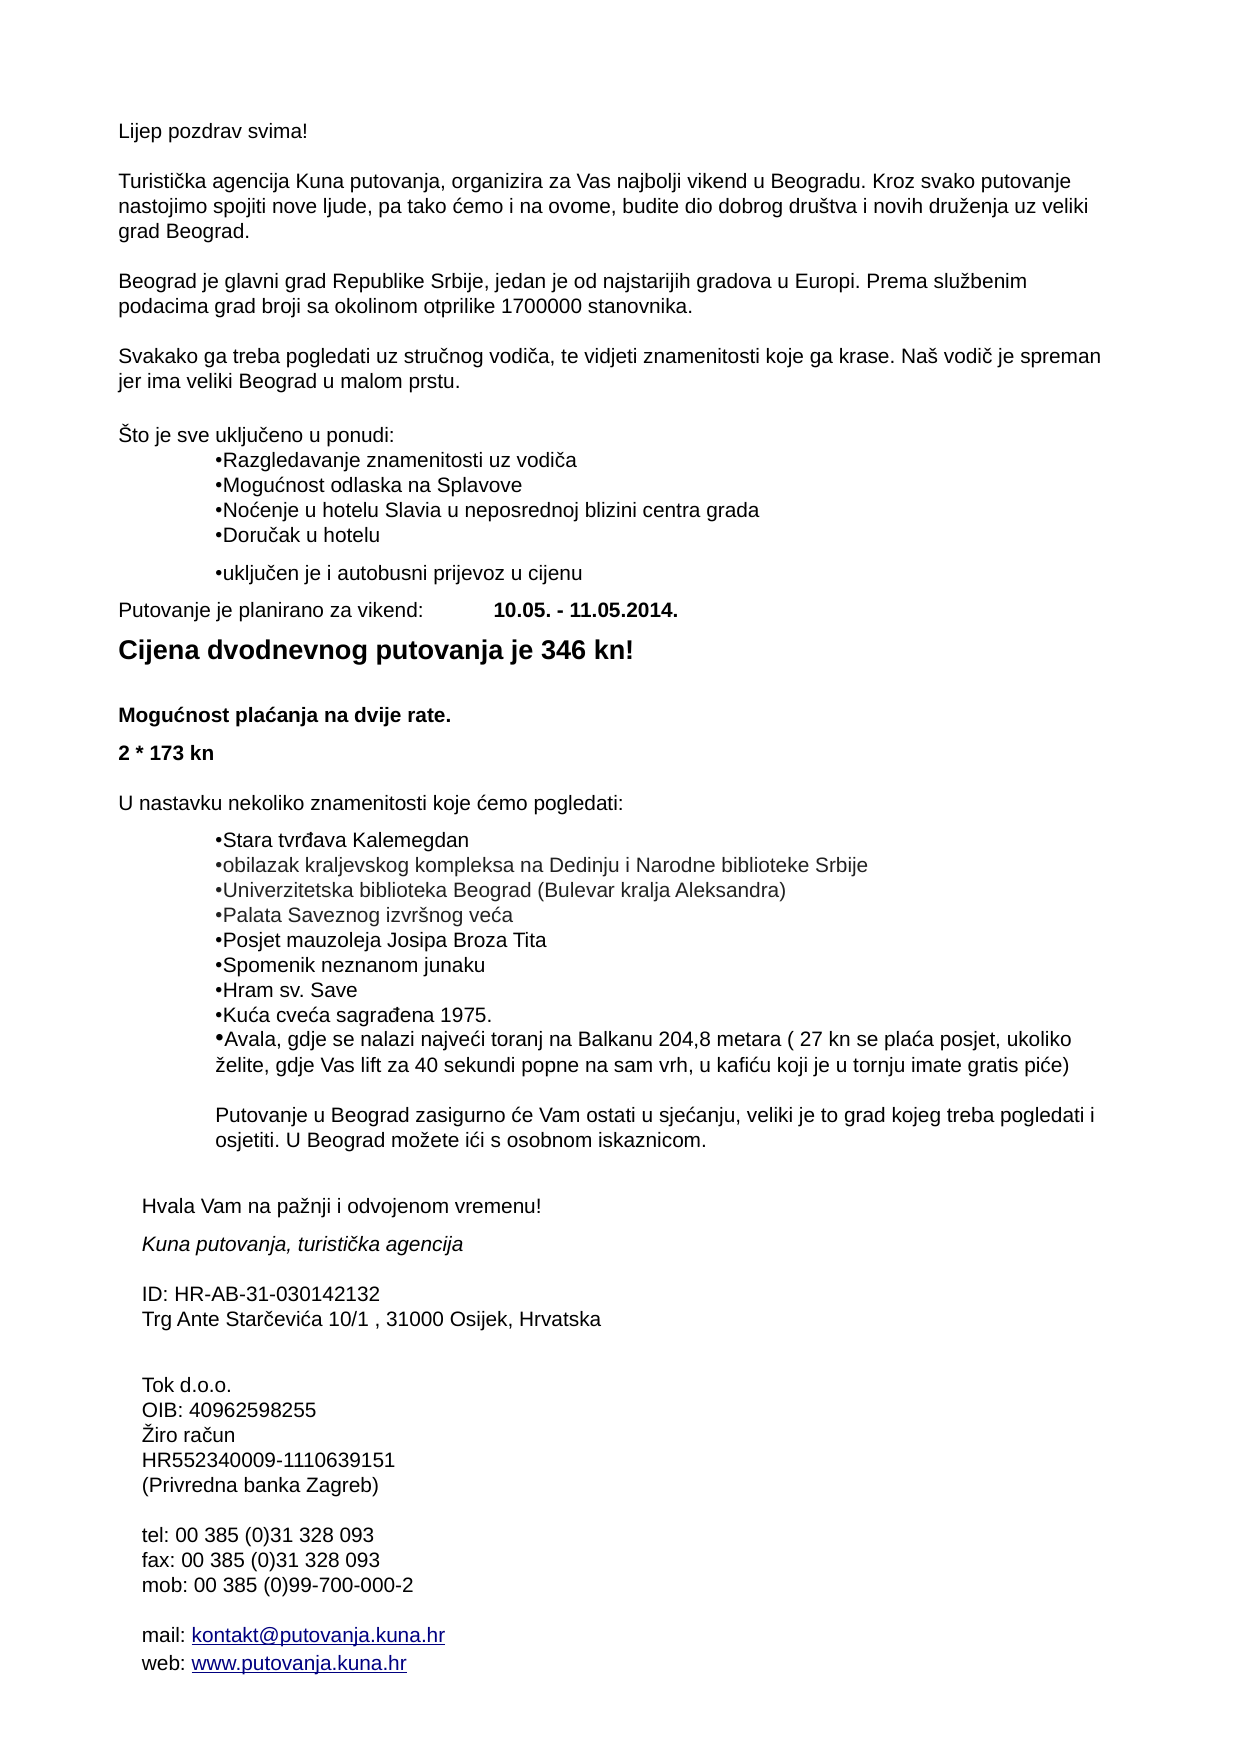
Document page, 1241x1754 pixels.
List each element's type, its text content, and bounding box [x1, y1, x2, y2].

text Tok d.o.o. OIB: 40962598255 Žiro račun HR552340009-1110639151 (Privredna banka Zagreb) tel: 00 385 (0)31 328 093 fax: 00 385 (0)31 328 093 mob: 00 385 (0)99-700-000-2 mail: kontakt@putovanja.kuna.hr web: www.putovanja.kuna.hr [142, 1372, 1122, 1676]
list uključen je i autobusni prijevoz u cijenu [142, 559, 1122, 584]
list Hram sv. Save [142, 977, 1122, 1002]
text Što je sve uključeno u ponudi: [118, 422, 1122, 447]
list Doručak u hotelu [142, 522, 1122, 547]
text Kuna putovanja, turistička agencija ID: HR-AB-31-030142132 Trg Ante Starčevića 10/1 , 31000 Osijek, Hrvatska [142, 1231, 1122, 1359]
text Hvala Vam na pažnji i odvojenom vremenu! [142, 1193, 1122, 1218]
text Cijena dvodnevnog putovanja je 346 kn! [118, 634, 1122, 666]
text Lijep pozdrav svima! Turistička agencija Kuna putovanja, organizira za Vas najbolji vikend u Beogradu. Kroz svako putovanje nastojimo spojiti nove ljude, pa tako ćemo i na ovome, budite dio dobrog društva i novih druženja uz veliki grad Beograd. Beograd je glavni grad Republike Srbije, jedan je od najstarijih gradova u Europi. Prema službenim podacima grad broji sa okolinom otprilike 1700000 stanovnika. Svakako ga treba pogledati uz stručnog vodiča, te vidjeti znamenitosti koje ga krase. Naš vodič je spreman jer ima veliki Beograd u malom prstu. [118, 118, 1122, 393]
list Univerzitetska biblioteka Beograd (Bulevar kralja Aleksandra) [142, 877, 1122, 902]
text 2 * 173 kn U nastavku nekoliko znamenitosti koje ćemo pogledati: [118, 739, 1122, 814]
list Kuća cveća sagrađena 1975. [142, 1002, 1122, 1027]
list Noćenje u hotelu Slavia u neposrednoj blizini centra grada [142, 497, 1122, 522]
list Palata Saveznog izvršnog veća [142, 902, 1122, 927]
list Razgledavanje znamenitosti uz vodiča [142, 447, 1122, 472]
list Stara tvrđava Kalemegdan [142, 827, 1122, 852]
list obilazak kraljevskog kompleksa na Dedinju i Narodne biblioteke Srbije [142, 852, 1122, 877]
subtitle Mogućnost plaćanja na dvije rate. [118, 703, 1122, 727]
text Putovanje je planirano za vikend: 10.05. - 11.05.2014. [118, 597, 1122, 622]
list Posjet mauzoleja Josipa Broza Tita [142, 927, 1122, 952]
list Spomenik neznanom junaku [142, 952, 1122, 977]
list Avala, gdje se nalazi najveći toranj na Balkanu 204,8 metara ( 27 kn se plaća posjet, ukoliko želite, gdje Vas lift za 40 sekundi popne na sam vrh, u kafiću koji je u tornju imate gratis piće) Putovanje u Beograd zasigurno će Vam ostati u sjećanju, veliki je to grad kojeg treba pogledati i osjetiti. U Beograd možete ići s osobnom iskaznicom. [142, 1027, 1122, 1181]
list Mogućnost odlaska na Splavove [142, 472, 1122, 497]
